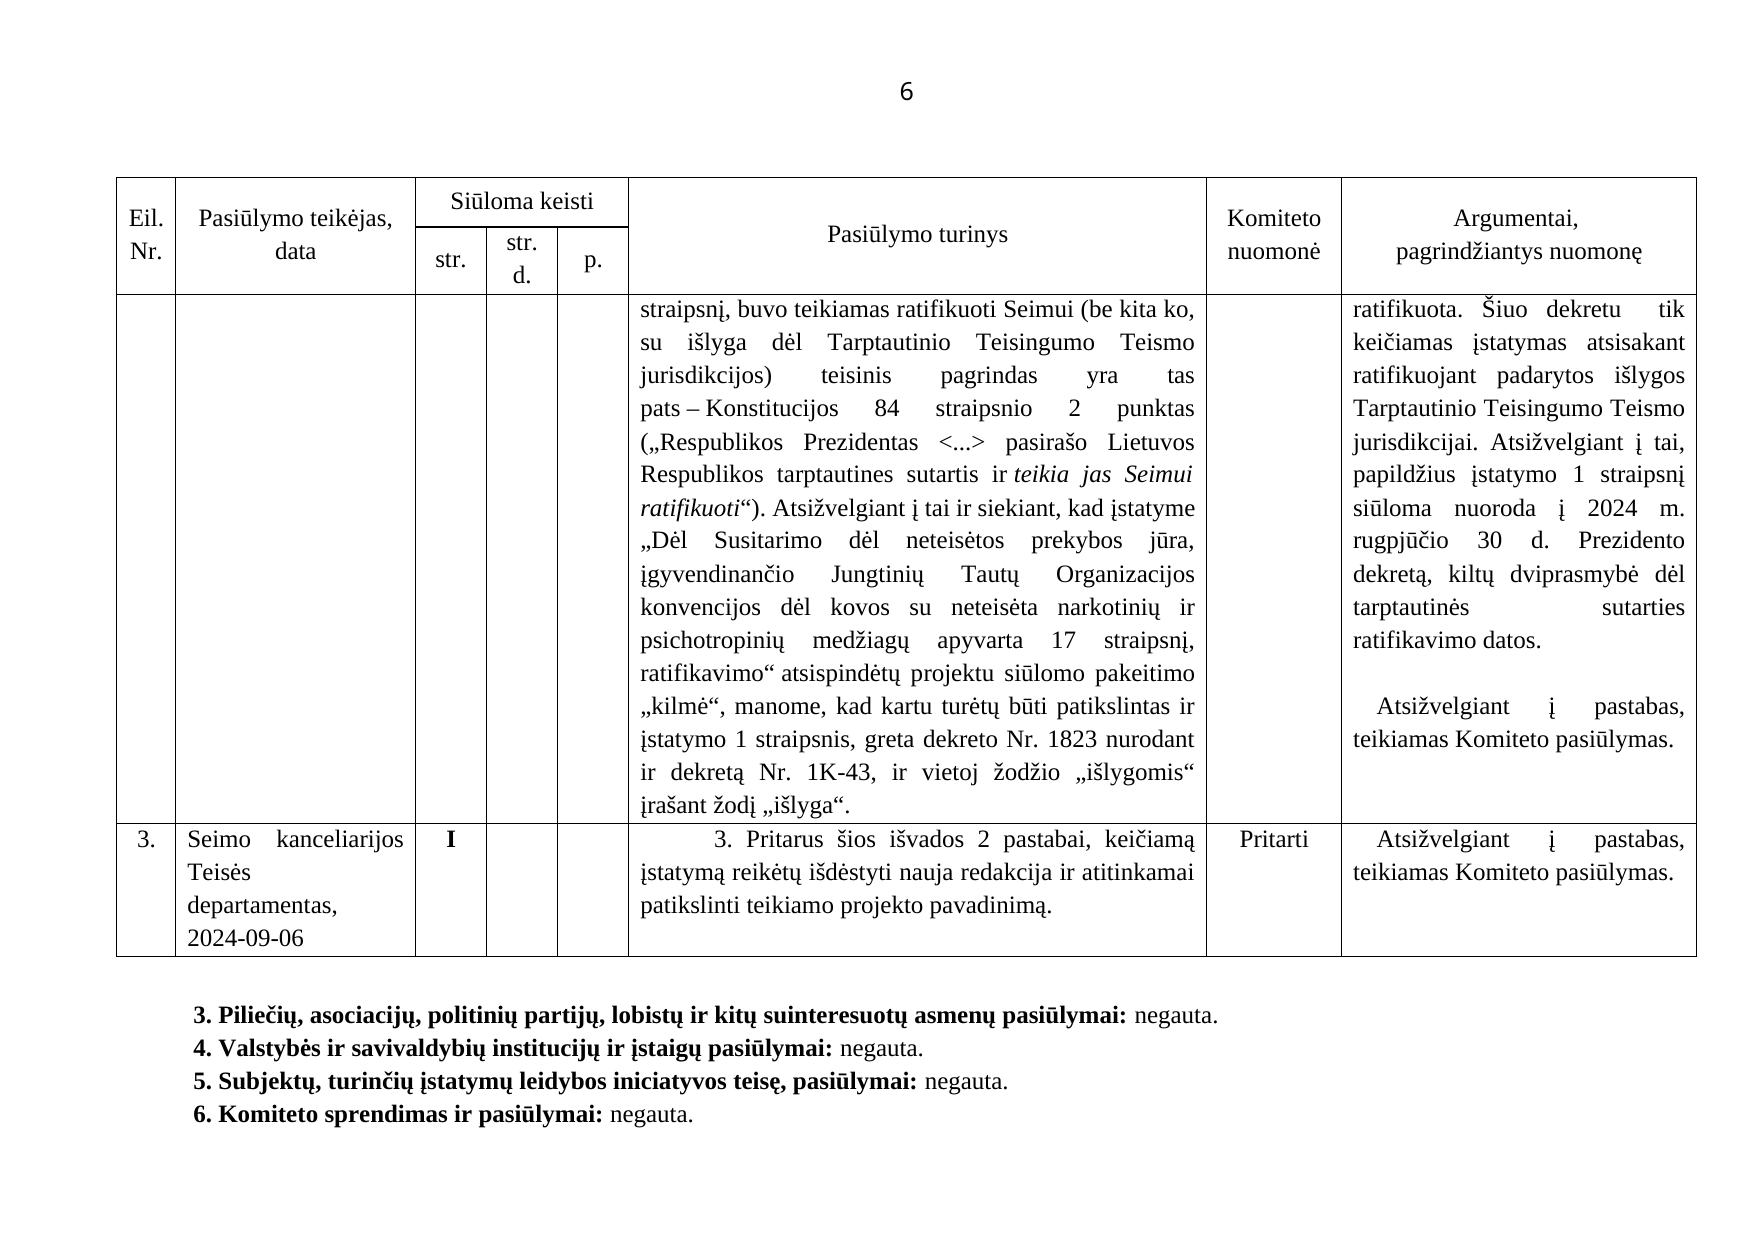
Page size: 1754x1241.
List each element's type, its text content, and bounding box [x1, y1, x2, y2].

subtitle 4. Valstybės ir savivaldybių institucijų ir įstaigų pasiūlymai: negauta. [118, 1033, 1695, 1061]
table_header Pasiūlymo turinys [629, 178, 1206, 293]
table_cell [558, 824, 628, 956]
table_cell I [416, 824, 486, 956]
table_cell [487, 295, 557, 823]
table_header Komiteto nuomonė [1207, 178, 1341, 293]
table_cell p. [558, 228, 628, 293]
table_cell Pritarti [1207, 824, 1341, 956]
table_cell str. [416, 228, 486, 293]
table_cell [117, 295, 175, 823]
text 6. Komiteto sprendimas ir pasiūlymai: negauta. [118, 1099, 1695, 1127]
table_header Eil. Nr. [117, 178, 175, 293]
table_header Siūloma keisti [416, 178, 628, 226]
table_cell [1207, 295, 1341, 823]
table_cell [416, 295, 486, 823]
table_cell [487, 824, 557, 956]
table_cell str. d. [487, 228, 557, 293]
subtitle 3. Piliečių, asociacijų, politinių partijų, lobistų ir kitų suinteresuotų asmenų pasiūlymai: negauta. [118, 1000, 1695, 1028]
table_cell Seimo kanceliarijos Teisės departamentas, 2024-09-06 [176, 824, 415, 956]
table_header Argumentai, pagrindžiantys nuomonę [1342, 178, 1696, 293]
table_cell 3. Pritarus šios išvados 2 pastabai, keičiamą įstatymą reikėtų išdėstyti nauja redakcija ir atitinkamai patikslinti teikiamo projekto pavadinimą. [629, 824, 1206, 956]
table_cell 3. [117, 824, 175, 956]
table_cell straipsnį, buvo teikiamas ratifikuoti Seimui (be kita ko, su išlyga dėl Tarptautinio Teisingumo Teismo jurisdikcijos) teisinis pagrindas yra tas pats – Konstitucijos 84 straipsnio 2 punktas („Respublikos Prezidentas <...> pasirašo Lietuvos Respublikos tarptautines sutartis ir teikia jas Seimui ratifikuoti“). Atsižvelgiant į tai ir siekiant, kad įstatyme „Dėl Susitarimo dėl neteisėtos prekybos jūra, įgyvendinančio Jungtinių Tautų Organizacijos konvencijos dėl kovos su neteisėta narkotinių ir psichotropinių medžiagų apyvarta 17 straipsnį, ratifikavimo“ atsispindėtų projektu siūlomo pakeitimo „kilmė“, manome, kad kartu turėtų būti patikslintas ir įstatymo 1 straipsnis, greta dekreto Nr. 1823 nurodant ir dekretą Nr. 1K-43, ir vietoj žodžio „išlygomis“ įrašant žodį „išlyga“. [629, 295, 1206, 823]
table_header Pasiūlymo teikėjas, data [176, 178, 415, 293]
table_cell ratifikuota. Šiuo dekretu tik keičiamas įstatymas atsisakant ratifikuojant padarytos išlygos Tarptautinio Teisingumo Teismo jurisdikcijai. Atsižvelgiant į tai, papildžius įstatymo 1 straipsnį siūloma nuoroda į 2024 m. rugpjūčio 30 d. Prezidento dekretą, kiltų dviprasmybė dėl tarptautinės sutarties ratifikavimo datos. Atsižvelgiant į pastabas, teikiamas Komiteto pasiūlymas. [1342, 295, 1696, 823]
table_cell [176, 295, 415, 823]
subtitle 5. Subjektų, turinčių įstatymų leidybos iniciatyvos teisę, pasiūlymai: negauta. [118, 1066, 1695, 1094]
table_cell Atsižvelgiant į pastabas, teikiamas Komiteto pasiūlymas. [1342, 824, 1696, 956]
table_cell [558, 295, 628, 823]
